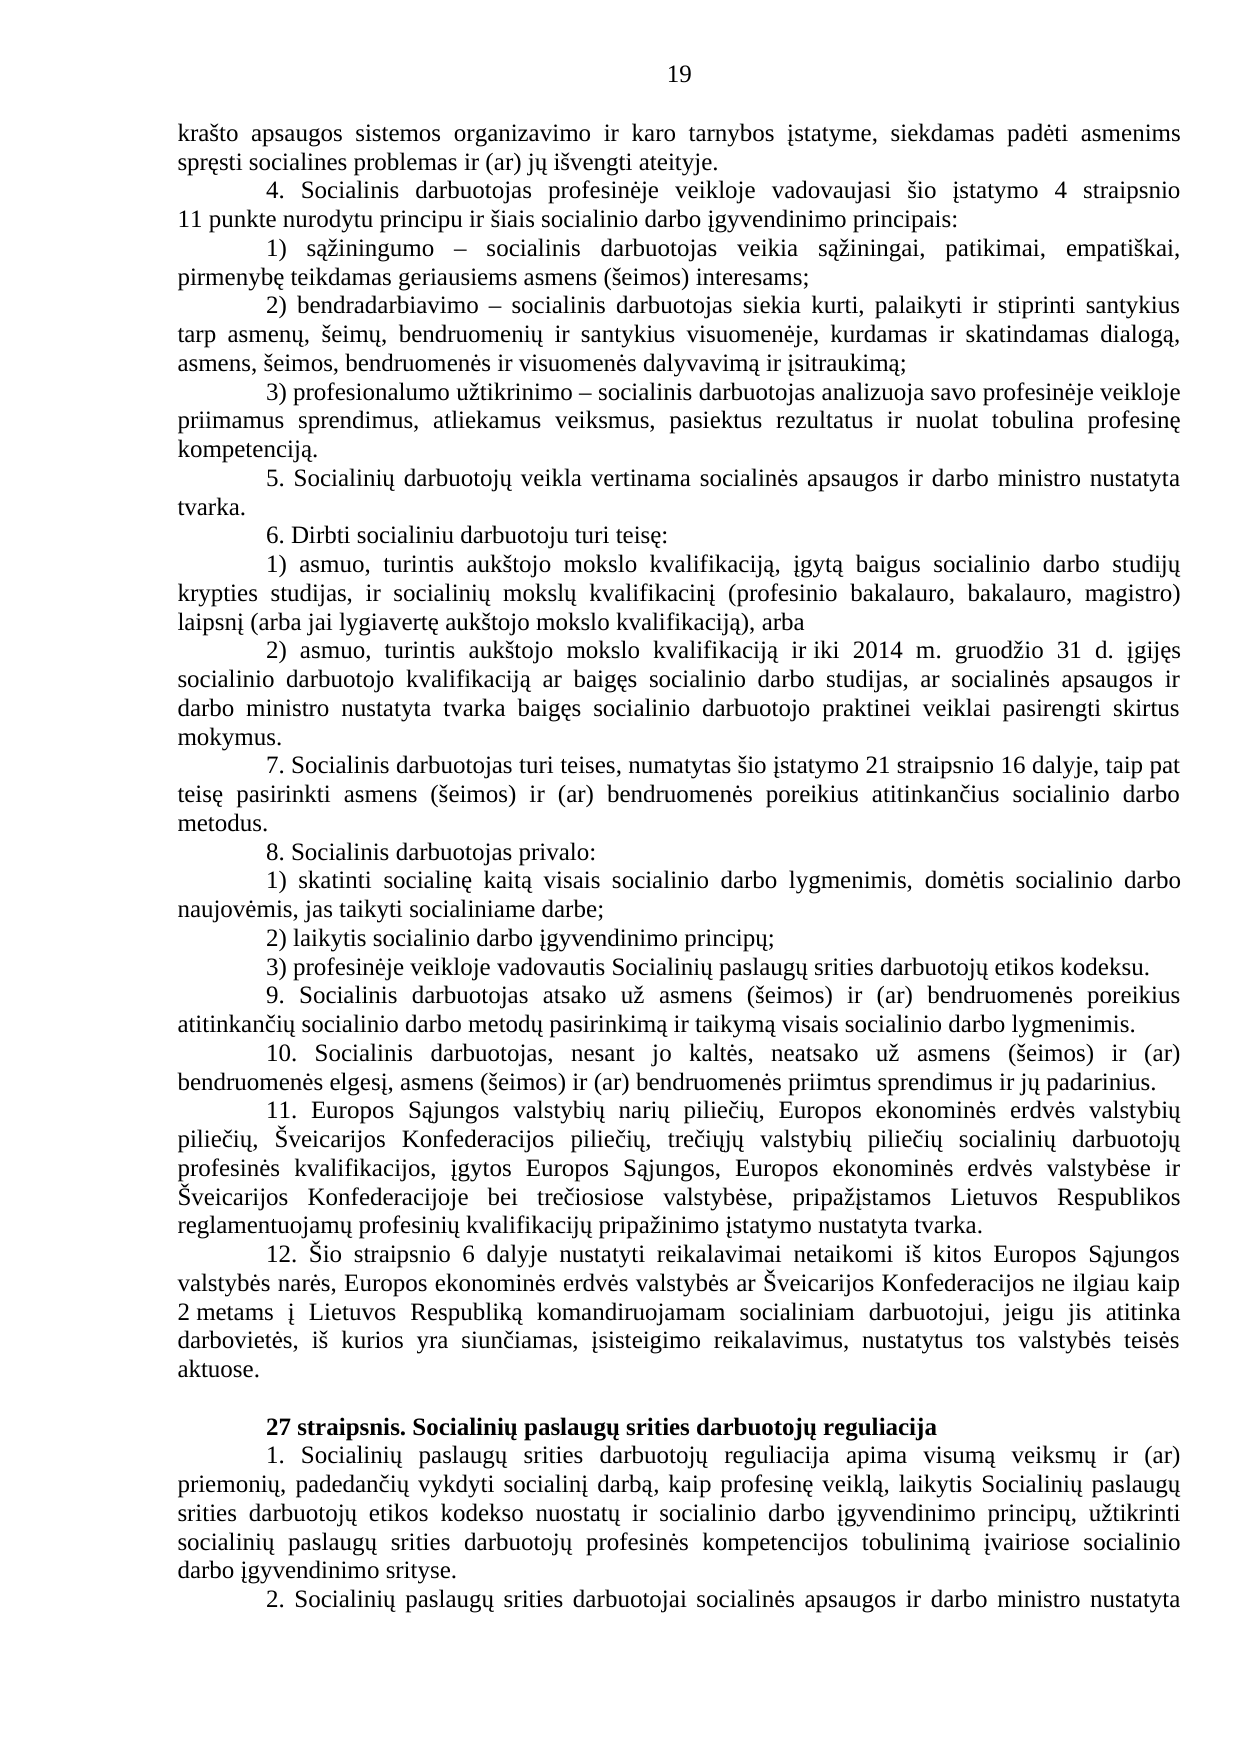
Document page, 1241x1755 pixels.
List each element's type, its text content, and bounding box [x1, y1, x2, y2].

text 8. Socialinis darbuotojas privalo: [177, 837, 1181, 866]
text 9. Socialinis darbuotojas atsako už asmens (šeimos) ir (ar) bendruomenės poreikius atitinkančių socialinio darbo metodų pasirinkimą ir taikymą visais socialinio darbo lygmenimis. [177, 981, 1181, 1038]
text 5. Socialinių darbuotojų veikla vertinama socialinės apsaugos ir darbo ministro nustatyta tvarka. [177, 463, 1181, 521]
text 12. Šio straipsnio 6 dalyje nustatyti reikalavimai netaikomi iš kitos Europos Sąjungos valstybės narės, Europos ekonominės erdvės valstybės ar Šveicarijos Konfederacijos ne ilgiau kaip 2 metams į Lietuvos Respubliką komandiruojamam socialiniam darbuotojui, jeigu jis atitinka darbovietės, iš kurios yra siunčiamas, įsisteigimo reikalavimus, nustatytus tos valstybės teisės aktuose. [177, 1239, 1181, 1383]
text krašto apsaugos sistemos organizavimo ir karo tarnybos įstatyme, siekdamas padėti asmenims spręsti socialines problemas ir (ar) jų išvengti ateityje. [177, 118, 1181, 176]
text 1. Socialinių paslaugų srities darbuotojų reguliacija apima visumą veiksmų ir (ar) priemonių, padedančių vykdyti socialinį darbą, kaip profesinę veiklą, laikytis Socialinių paslaugų srities darbuotojų etikos kodekso nuostatų ir socialinio darbo įgyvendinimo principų, užtikrinti socialinių paslaugų srities darbuotojų profesinės kompetencijos tobulinimą įvairiose socialinio darbo įgyvendinimo srityse. [177, 1441, 1181, 1584]
text 7. Socialinis darbuotojas turi teises, numatytas šio įstatymo 21 straipsnio 16 dalyje, taip pat teisę pasirinkti asmens (šeimos) ir (ar) bendruomenės poreikius atitinkančius socialinio darbo metodus. [177, 751, 1181, 837]
text 2) asmuo, turintis aukštojo mokslo kvalifikaciją ir iki 2014 m. gruodžio 31 d. įgijęs socialinio darbuotojo kvalifikaciją ar baigęs socialinio darbo studijas, ar socialinės apsaugos ir darbo ministro nustatyta tvarka baigęs socialinio darbuotojo praktinei veiklai pasirengti skirtus mokymus. [177, 636, 1181, 751]
text 6. Dirbti socialiniu darbuotoju turi teisę: [177, 521, 1181, 549]
text 2) laikytis socialinio darbo įgyvendinimo principų; [177, 923, 1181, 952]
text 1) skatinti socialinę kaitą visais socialinio darbo lygmenimis, domėtis socialinio darbo naujovėmis, jas taikyti socialiniame darbe; [177, 866, 1181, 923]
text 3) profesionalumo užtikrinimo – socialinis darbuotojas analizuoja savo profesinėje veikloje priimamus sprendimus, atliekamus veiksmus, pasiektus rezultatus ir nuolat tobulina profesinę kompetenciją. [177, 377, 1181, 463]
text 3) profesinėje veikloje vadovautis Socialinių paslaugų srities darbuotojų etikos kodeksu. [177, 952, 1181, 981]
text 11. Europos Sąjungos valstybių narių piliečių, Europos ekonominės erdvės valstybių piliečių, Šveicarijos Konfederacijos piliečių, trečiųjų valstybių piliečių socialinių darbuotojų profesinės kvalifikacijos, įgytos Europos Sąjungos, Europos ekonominės erdvės valstybėse ir Šveicarijos Konfederacijoje bei trečiosiose valstybėse, pripažįstamos Lietuvos Respublikos reglamentuojamų profesinių kvalifikacijų pripažinimo įstatymo nustatyta tvarka. [177, 1096, 1181, 1239]
text 1) sąžiningumo – socialinis darbuotojas veikia sąžiningai, patikimai, empatiškai, pirmenybę teikdamas geriausiems asmens (šeimos) interesams; [177, 233, 1181, 291]
text 1) asmuo, turintis aukštojo mokslo kvalifikaciją, įgytą baigus socialinio darbo studijų krypties studijas, ir socialinių mokslų kvalifikacinį (profesinio bakalauro, bakalauro, magistro) laipsnį (arba jai lygiavertę aukštojo mokslo kvalifikaciją), arba [177, 549, 1181, 636]
text 2. Socialinių paslaugų srities darbuotojai socialinės apsaugos ir darbo ministro nustatyta [177, 1584, 1181, 1613]
text 27 straipsnis. Socialinių paslaugų srities darbuotojų reguliacija [177, 1412, 1181, 1441]
text 4. Socialinis darbuotojas profesinėje veikloje vadovaujasi šio įstatymo 4 straipsnio 11 punkte nurodytu principu ir šiais socialinio darbo įgyvendinimo principais: [177, 176, 1181, 233]
text 10. Socialinis darbuotojas, nesant jo kaltės, neatsako už asmens (šeimos) ir (ar) bendruomenės elgesį, asmens (šeimos) ir (ar) bendruomenės priimtus sprendimus ir jų padarinius. [177, 1038, 1181, 1096]
text 2) bendradarbiavimo – socialinis darbuotojas siekia kurti, palaikyti ir stiprinti santykius tarp asmenų, šeimų, bendruomenių ir santykius visuomenėje, kurdamas ir skatindamas dialogą, asmens, šeimos, bendruomenės ir visuomenės dalyvavimą ir įsitraukimą; [177, 291, 1181, 377]
